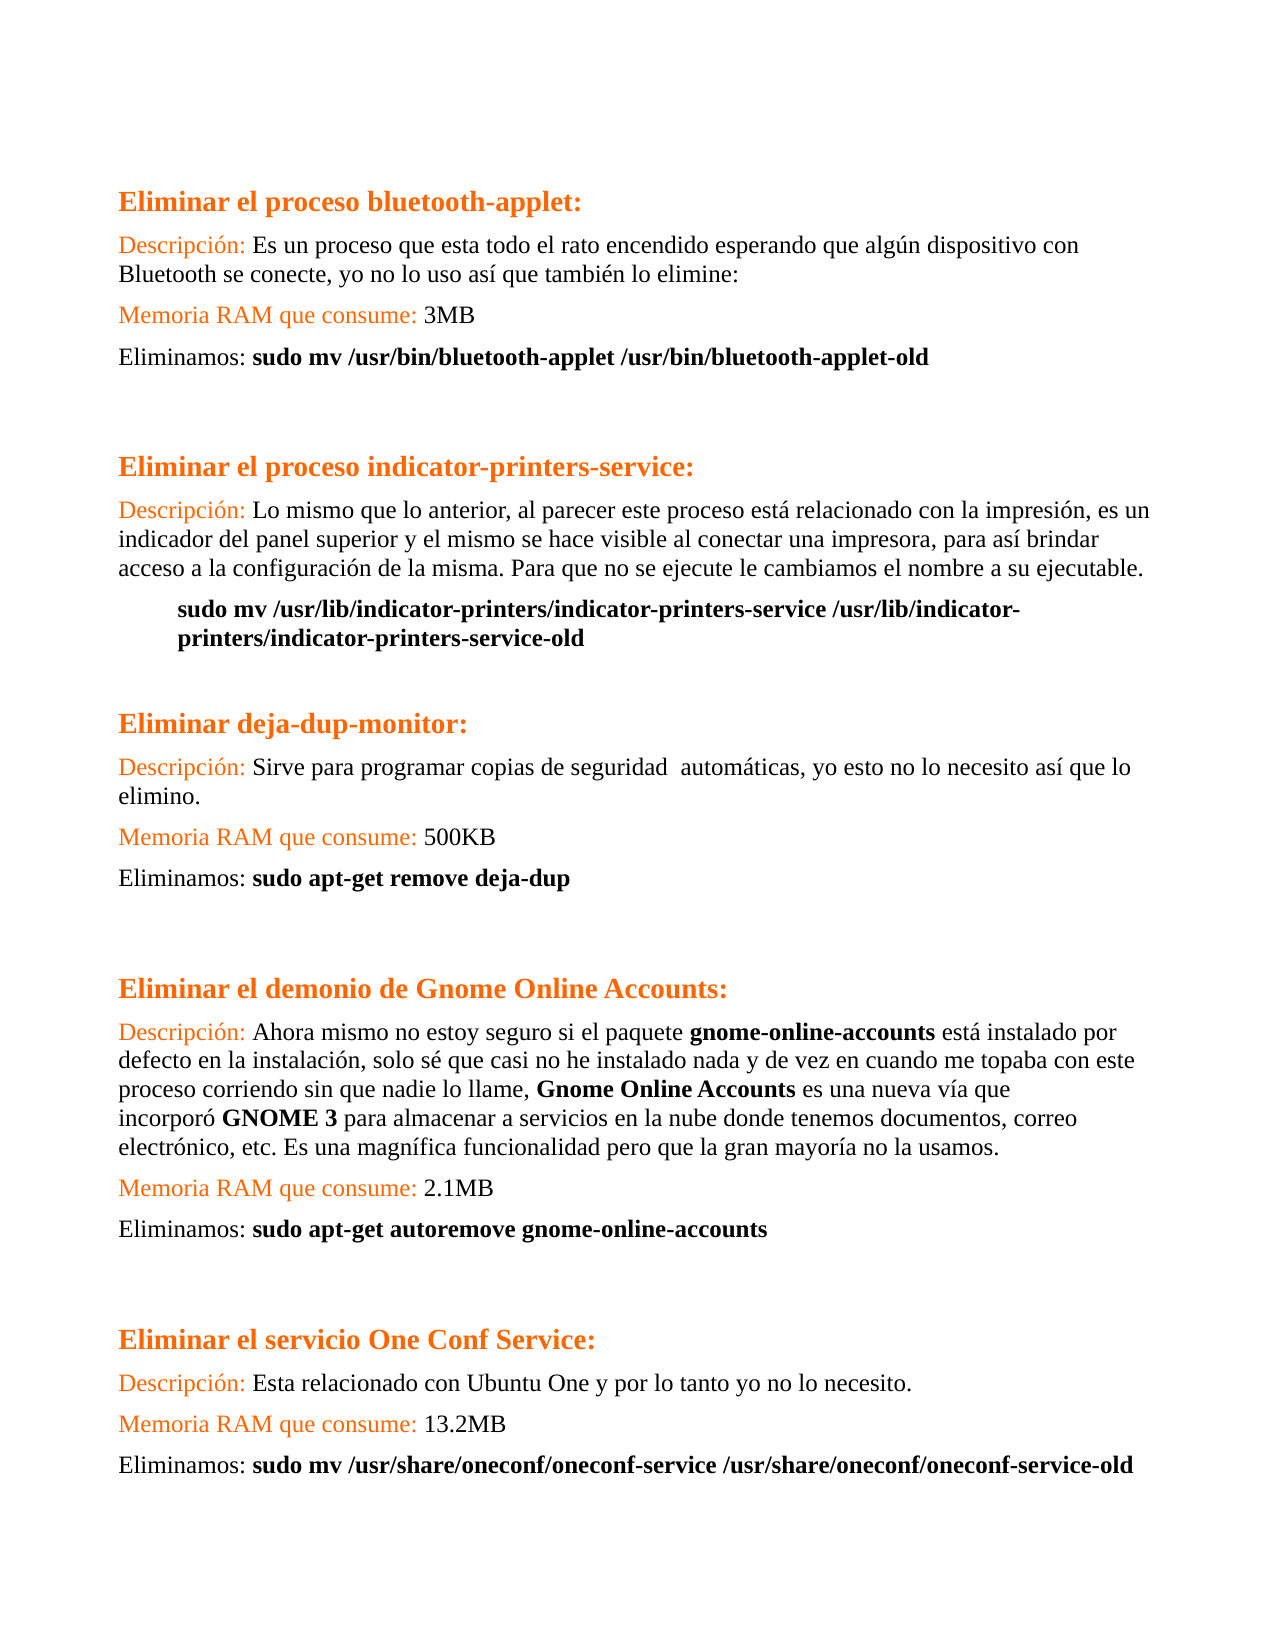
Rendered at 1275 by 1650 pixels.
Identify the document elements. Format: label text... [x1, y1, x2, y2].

text Memoria RAM que consume: 2.1MB [118, 1173, 1157, 1202]
text Descripción: Esta relacionado con Ubuntu One y por lo tanto yo no lo necesito. [118, 1368, 1157, 1397]
subtitle Eliminar el proceso indicator-printers-service: [118, 449, 1157, 483]
subtitle Eliminar el servicio One Conf Service: [118, 1322, 1157, 1355]
text Descripción: Ahora mismo no estoy seguro si el paquete gnome-online-accounts está instalado por defecto en la instalación, solo sé que casi no he instalado nada y de vez en cuando me topaba con este proceso corriendo sin que nadie lo llame, Gnome Online Accounts es una nueva vía que incorporó GNOME 3 para almacenar a servicios en la nube donde tenemos documentos, correo electrónico, etc. Es una magnífica funcionalidad pero que la gran mayoría no la usamos. [118, 1017, 1157, 1161]
text Descripción: Es un proceso que esta todo el rato encendido esperando que algún dispositivo con Bluetooth se conecte, yo no lo uso así que también lo elimine: [118, 230, 1157, 288]
text Descripción: Sirve para programar copias de seguridad automáticas, yo esto no lo necesito así que lo elimino. [118, 752, 1157, 809]
subtitle Eliminar deja-dup-monitor: [118, 706, 1157, 739]
text Memoria RAM que consume: 13.2MB [118, 1409, 1157, 1438]
text Descripción: Lo mismo que lo anterior, al parecer este proceso está relacionado con la impresión, es un indicador del panel superior y el mismo se hace visible al conectar una impresora, para así brindar acceso a la configuración de la misma. Para que no se ejecute le cambiamos el nombre a su ejecutable. [118, 495, 1157, 581]
text Memoria RAM que consume: 3MB [118, 300, 1157, 329]
subtitle Eliminar el proceso bluetooth-applet: [118, 184, 1157, 218]
text sudo mv /usr/lib/indicator-printers/indicator-printers-service /usr/lib/indicator-printers/indicator-printers-service-old [177, 594, 1098, 651]
text Eliminamos: sudo mv /usr/share/oneconf/oneconf-service /usr/share/oneconf/oneconf-service-old [118, 1450, 1157, 1479]
subtitle Eliminar el demonio de Gnome Online Accounts: [118, 971, 1157, 1004]
text Memoria RAM que consume: 500KB [118, 822, 1157, 851]
text Eliminamos: sudo apt-get autoremove gnome-online-accounts [118, 1214, 1157, 1243]
text Eliminamos: sudo mv /usr/bin/bluetooth-applet /usr/bin/bluetooth-applet-old [118, 342, 1157, 370]
text Eliminamos: sudo apt-get remove deja-dup [118, 863, 1157, 892]
